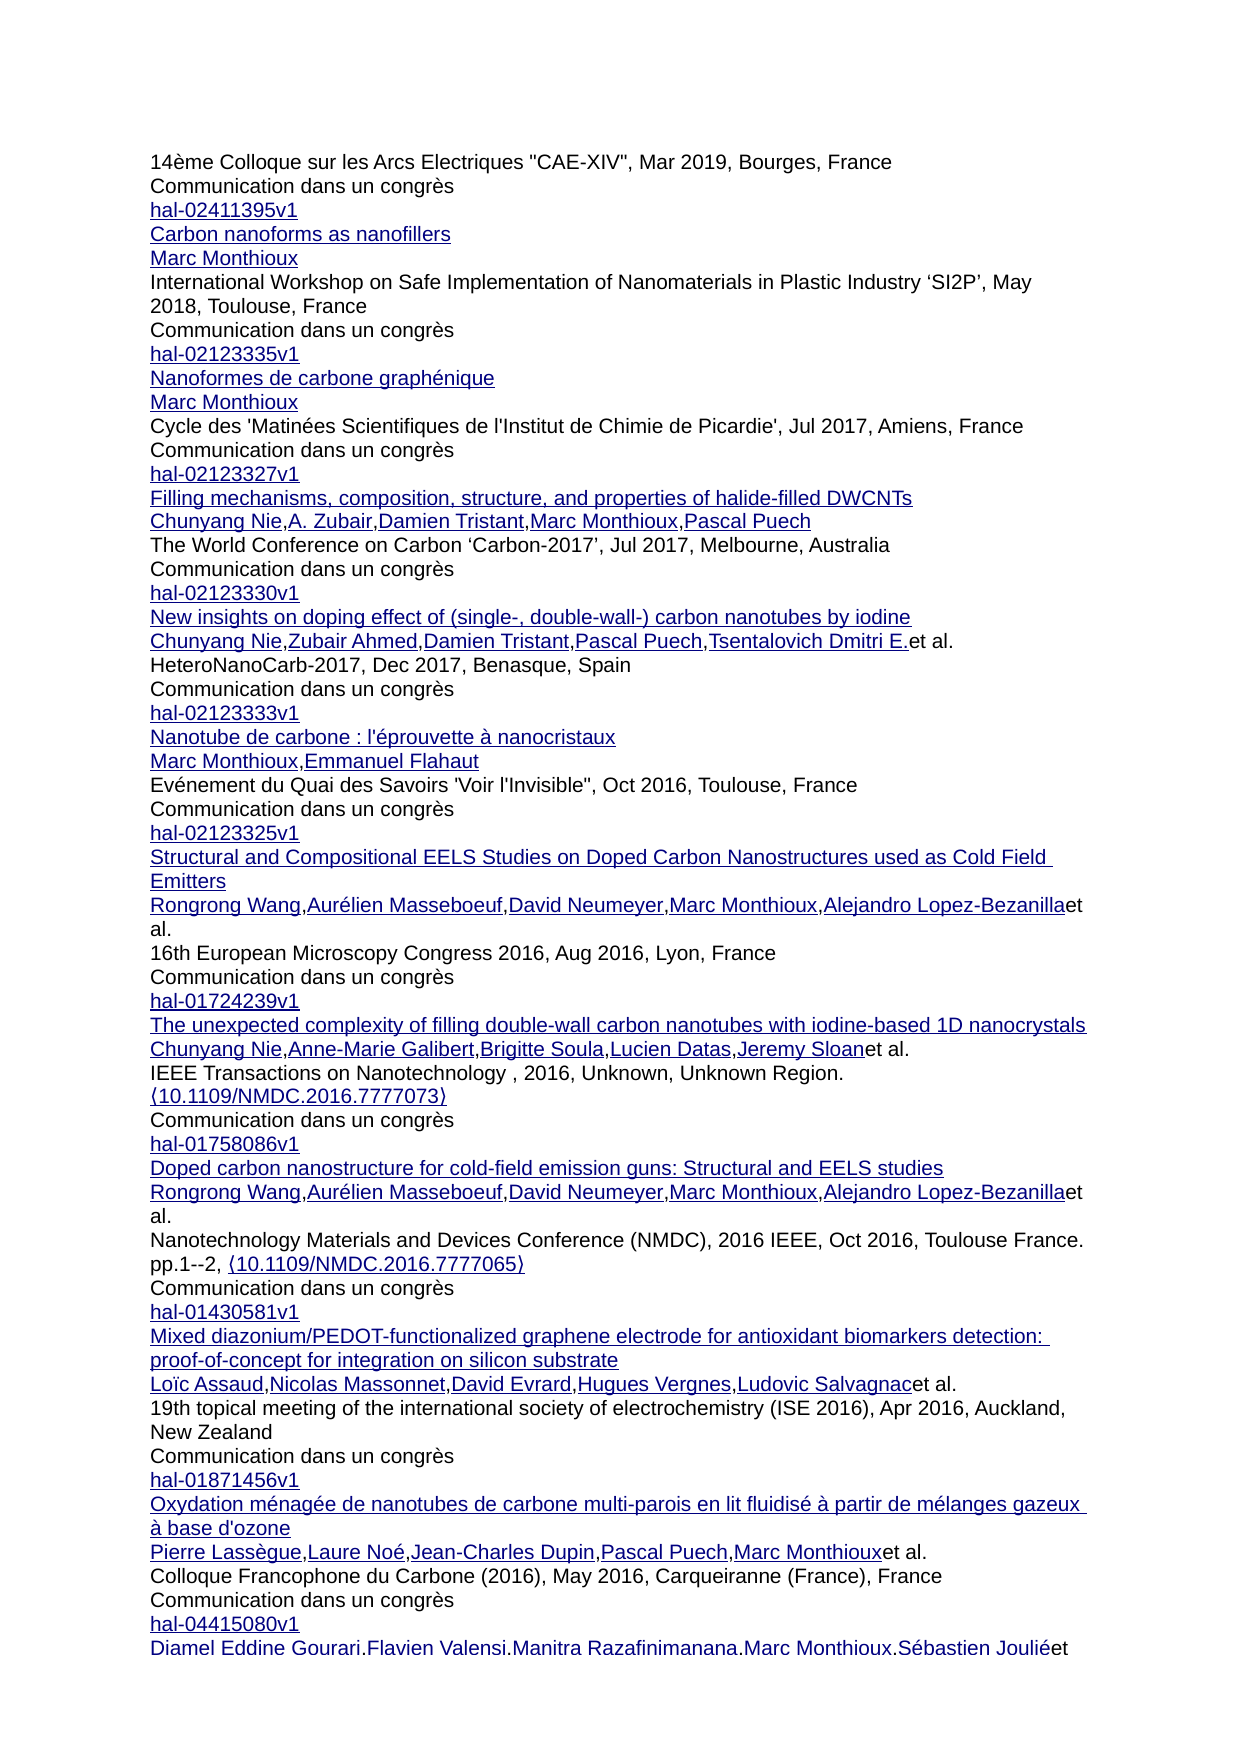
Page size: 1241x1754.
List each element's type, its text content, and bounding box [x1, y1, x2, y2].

table_cell Doped carbon nanostructure for cold-field emission guns: Structural and EELS studies Rongrong Wang,Aurélien Masseboeuf,David Neumeyer,Marc Monthioux,Alejandro Lopez-Bezanillaet al. Nanotechnology Materials and Devices Conference (NMDC), 2016 IEEE, Oct 2016, Toulouse France. pp.1--2, ⟨10.1109/NMDC.2016.7777065⟩ Communication dans un congrès hal-01430581v1 [150, 1156, 1090, 1324]
table_cell Nanotube de carbone : l'éprouvette à nanocristaux Marc Monthioux,Emmanuel Flahaut Evénement du Quai des Savoirs 'Voir l'Invisible", Oct 2016, Toulouse, France Communication dans un congrès hal-02123325v1 [150, 725, 1090, 845]
table_cell Carbon nanoforms as nanofillers Marc Monthioux International Workshop on Safe Implementation of Nanomaterials in Plastic Industry ‘SI2P’, May 2018, Toulouse, France Communication dans un congrès hal-02123335v1 [150, 222, 1090, 366]
table_cell New insights on doping effect of (single-, double-wall-) carbon nanotubes by iodine Chunyang Nie,Zubair Ahmed,Damien Tristant,Pascal Puech,Tsentalovich Dmitri E.et al. HeteroNanoCarb-2017, Dec 2017, Benasque, Spain Communication dans un congrès hal-02123333v1 [150, 605, 1090, 725]
table_cell Synthesis of (B- and/or N-) substituted carbon nanoforms Djamel Eddine Gourari,Flavien Valensi,Manitra Razafinimanana,Marc Monthioux,Sébastien Jouliéet al. Nanotechnology Materials and Devices Conference (NMDC), 2016 IEEE, 2016, Toulouse, Unknown Region. ⟨10.1109/NMDC.2016.7777067⟩ Communication dans un congrès hal-01758085v1 [150, 1635, 1090, 1655]
table_cell The unexpected complexity of filling double-wall carbon nanotubes with iodine-based 1D nanocrystals Chunyang Nie,Anne-Marie Galibert,Brigitte Soula,Lucien Datas,Jeremy Sloanet al. IEEE Transactions on Nanotechnology , 2016, Unknown, Unknown Region. ⟨10.1109/NMDC.2016.7777073⟩ Communication dans un congrès hal-01758086v1 [150, 1013, 1090, 1156]
table_cell Structural and Compositional EELS Studies on Doped Carbon Nanostructures used as Cold Field Emitters Rongrong Wang,Aurélien Masseboeuf,David Neumeyer,Marc Monthioux,Alejandro Lopez-Bezanillaet al. 16th European Microscopy Congress 2016, Aug 2016, Lyon, France Communication dans un congrès hal-01724239v1 [150, 845, 1090, 1012]
table_cell Filling mechanisms, composition, structure, and properties of halide-filled DWCNTs Chunyang Nie,A. Zubair,Damien Tristant,Marc Monthioux,Pascal Puech The World Conference on Carbon ‘Carbon-2017’, Jul 2017, Melbourne, Australia Communication dans un congrès hal-02123330v1 [150, 485, 1090, 605]
table_cell Oxydation ménagée de nanotubes de carbone multi-parois en lit fluidisé à partir de mélanges gazeux à base d'ozone Pierre Lassègue,Laure Noé,Jean-Charles Dupin,Pascal Puech,Marc Monthiouxet al. Colloque Francophone du Carbone (2016), May 2016, Carqueiranne (France), France Communication dans un congrès hal-04415080v1 [150, 1492, 1090, 1635]
table_cell Mixed diazonium/PEDOT-functionalized graphene electrode for antioxidant biomarkers detection: proof-of-concept for integration on silicon substrate Loïc Assaud,Nicolas Massonnet,David Evrard,Hugues Vergnes,Ludovic Salvagnacet al. 19th topical meeting of the international society of electrochemistry (ISE 2016), Apr 2016, Auckland, New Zealand Communication dans un congrès hal-01871456v1 [150, 1324, 1090, 1492]
table_cell 14ème Colloque sur les Arcs Electriques "CAE-XIV", Mar 2019, Bourges, France Communication dans un congrès hal-02411395v1 [150, 150, 1090, 222]
table_cell Nanoformes de carbone graphénique Marc Monthioux Cycle des 'Matinées Scientifiques de l'Institut de Chimie de Picardie', Jul 2017, Amiens, France Communication dans un congrès hal-02123327v1 [150, 366, 1090, 485]
